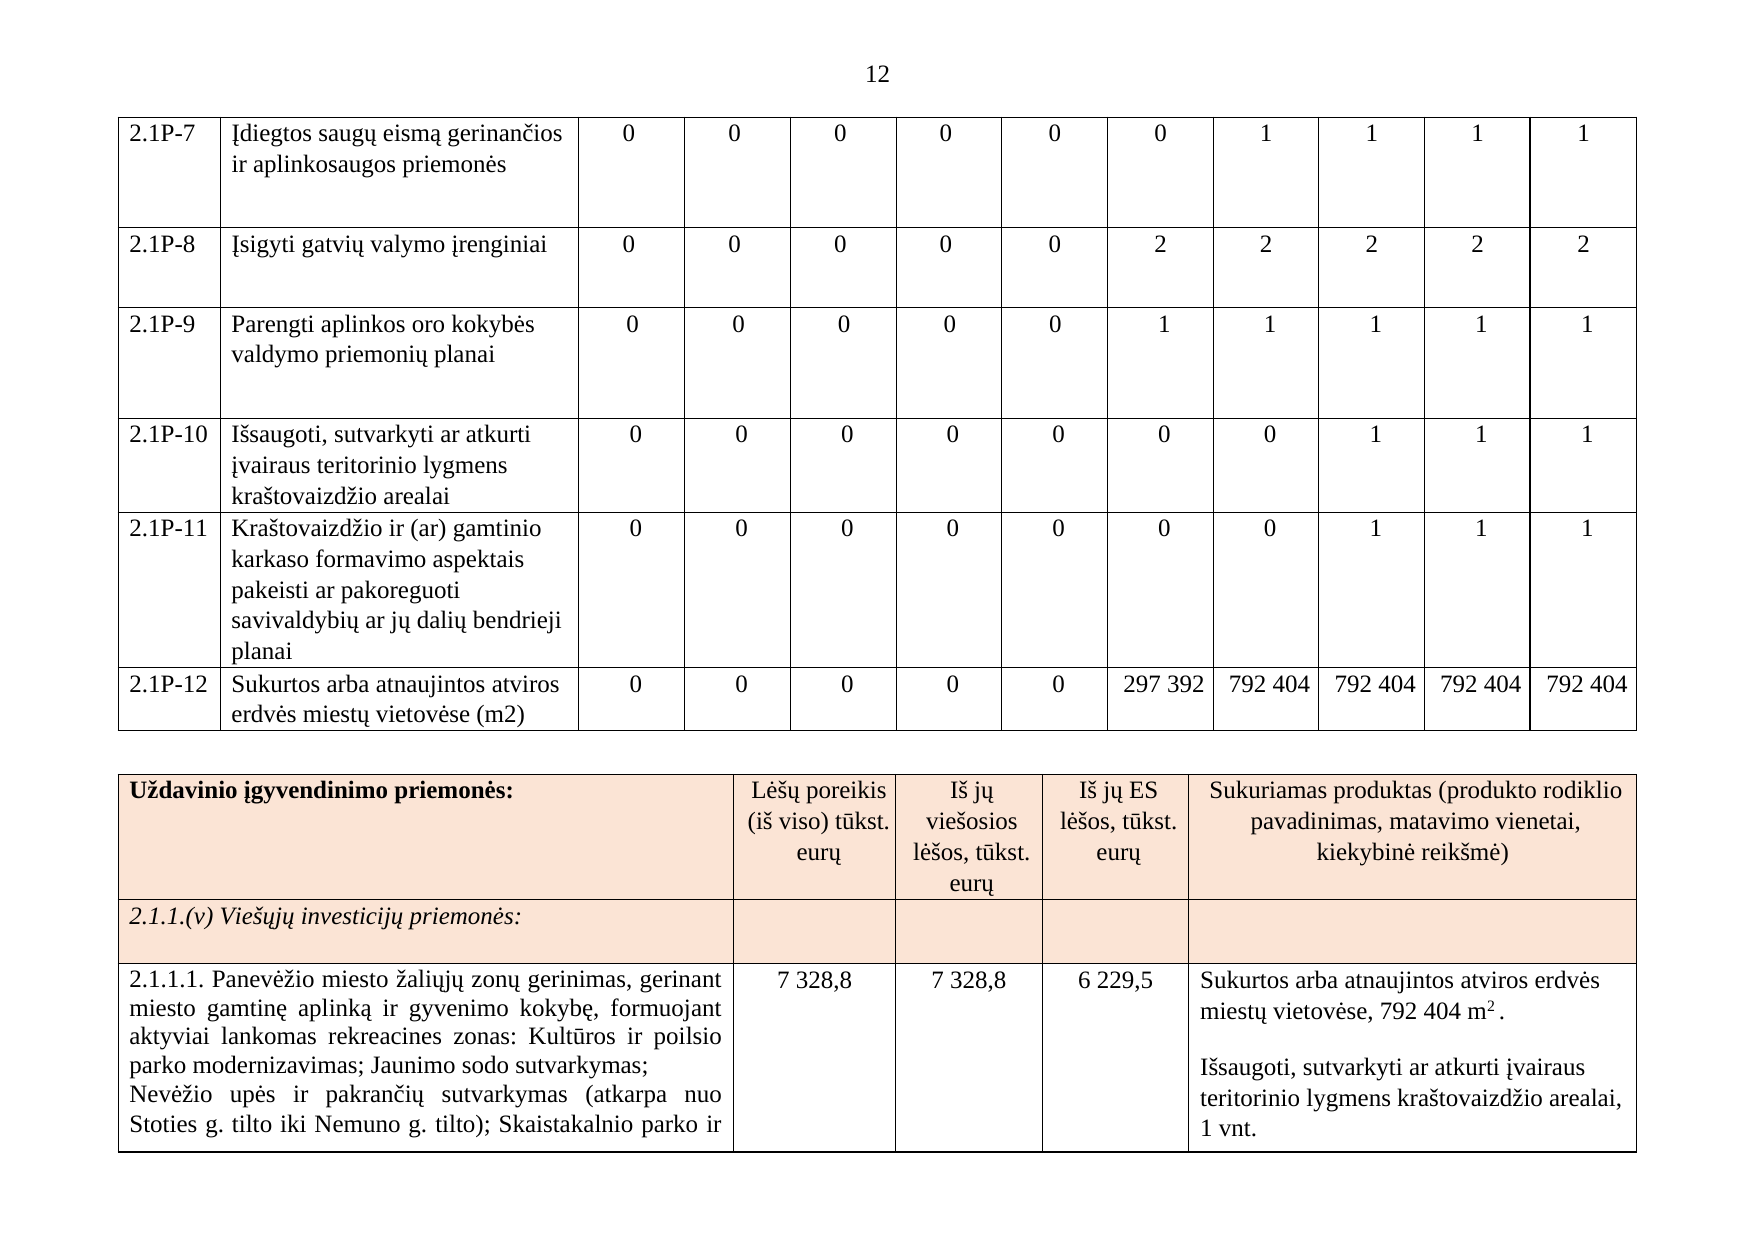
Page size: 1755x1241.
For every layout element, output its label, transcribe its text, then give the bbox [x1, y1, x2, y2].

table_cell 1 [1214, 308, 1318, 418]
table_cell 792 404 [1214, 668, 1318, 730]
table_cell [734, 900, 895, 963]
table_cell 0 [1002, 228, 1107, 307]
table_cell 7 328,8 [734, 964, 895, 1151]
table_cell 0 [897, 419, 1001, 512]
table_cell 2.1.1.1. Panevėžio miesto žaliųjų zonų gerinimas, gerinant miesto gamtinę aplinką ir gyvenimo kokybę, formuojant aktyviai lankomas rekreacines zonas: Kultūros ir poilsio parko modernizavimas; Jaunimo sodo sutvarkymas; Nevėžio upės ir pakrančių sutvarkymas (atkarpa nuo Stoties g. tilto iki Nemuno g. tilto); Skaistakalnio parko ir [119, 964, 733, 1151]
table_cell 1 [1319, 118, 1424, 227]
table_cell 0 [791, 228, 896, 307]
table_cell 0 [579, 308, 684, 418]
table_cell 2.1P-8 [119, 228, 220, 307]
table_cell 2.1P-7 [119, 118, 220, 227]
table_cell 0 [1002, 118, 1107, 227]
table_cell 0 [579, 118, 684, 227]
table_cell 1 [1425, 118, 1529, 227]
table_cell 0 [685, 419, 790, 512]
table_cell 2.1P-11 [119, 513, 220, 667]
table_cell 2 [1425, 228, 1529, 307]
table_cell 1 [1319, 419, 1424, 512]
table_cell 1 [1531, 308, 1636, 418]
table_cell Įdiegtos saugų eismą gerinančios ir aplinkosaugos priemonės [221, 118, 578, 227]
table_cell 0 [1214, 419, 1318, 512]
table_cell 1 [1425, 308, 1529, 418]
table_cell 1 [1108, 308, 1213, 418]
table_cell 0 [1002, 308, 1107, 418]
table_cell 792 404 [1319, 668, 1424, 730]
table_cell 1 [1319, 308, 1424, 418]
table_cell 0 [579, 228, 684, 307]
table_cell 0 [579, 419, 684, 512]
table_cell Sukurtos arba atnaujintos atviros erdvės miestų vietovėse (m2) [221, 668, 578, 730]
table_cell 1 [1531, 419, 1636, 512]
table_cell 2.1.1.(v) Viešųjų investicijų priemonės: [119, 900, 733, 963]
table_cell 2.1P-10 [119, 419, 220, 512]
table_cell 2 [1108, 228, 1213, 307]
table_cell 1 [1425, 513, 1529, 667]
table_cell 0 [579, 668, 684, 730]
table_cell 0 [1108, 513, 1213, 667]
table_cell 0 [1002, 513, 1107, 667]
table_cell 0 [897, 228, 1001, 307]
table_cell 0 [1108, 419, 1213, 512]
table_header Iš jų viešosios lėšos, tūkst. eurų [896, 775, 1042, 899]
table_cell 2 [1319, 228, 1424, 307]
table_cell 0 [791, 419, 896, 512]
table_cell 1 [1531, 513, 1636, 667]
table_cell 0 [791, 668, 896, 730]
table_header Sukuriamas produktas (produkto rodiklio pavadinimas, matavimo vienetai, kiekybinė reikšmė) [1189, 775, 1636, 899]
table_cell 0 [791, 118, 896, 227]
table_cell 0 [897, 513, 1001, 667]
table_cell 0 [1002, 419, 1107, 512]
table_cell 2 [1531, 228, 1636, 307]
table_cell 2 [1214, 228, 1318, 307]
table_cell 2.1P-12 [119, 668, 220, 730]
table_cell 0 [685, 668, 790, 730]
table_cell 0 [897, 308, 1001, 418]
table_cell 0 [685, 308, 790, 418]
table_cell 297 392 [1108, 668, 1213, 730]
table_cell Kraštovaizdžio ir (ar) gamtinio karkaso formavimo aspektais pakeisti ar pakoreguoti savivaldybių ar jų dalių bendrieji planai [221, 513, 578, 667]
table_cell Įsigyti gatvių valymo įrenginiai [221, 228, 578, 307]
table_cell 0 [685, 513, 790, 667]
table_cell 7 328,8 [896, 964, 1042, 1151]
table_cell 0 [1002, 668, 1107, 730]
table_header Lėšų poreikis (iš viso) tūkst. eurų [734, 775, 895, 899]
table_cell 0 [685, 228, 790, 307]
table_header Iš jų ES lėšos, tūkst. eurų [1043, 775, 1188, 899]
table_cell 1 [1531, 118, 1636, 227]
table_cell 6 229,5 [1043, 964, 1188, 1151]
table_cell 1 [1319, 513, 1424, 667]
table_cell [1189, 900, 1636, 963]
table_cell Išsaugoti, sutvarkyti ar atkurti įvairaus teritorinio lygmens kraštovaizdžio arealai [221, 419, 578, 512]
table_cell [1043, 900, 1188, 963]
table_cell 0 [1108, 118, 1213, 227]
table_cell 792 404 [1425, 668, 1529, 730]
table_cell 0 [897, 118, 1001, 227]
table_cell 792 404 [1531, 668, 1636, 730]
table_cell 0 [1214, 513, 1318, 667]
table_cell 0 [791, 513, 896, 667]
table_cell 1 [1425, 419, 1529, 512]
table_cell [896, 900, 1042, 963]
table_cell 0 [897, 668, 1001, 730]
table_cell Sukurtos arba atnaujintos atviros erdvės miestų vietovėse, 792 404 m2 . Išsaugoti, sutvarkyti ar atkurti įvairaus teritorinio lygmens kraštovaizdžio arealai, 1 vnt. [1189, 964, 1636, 1151]
table_cell 0 [685, 118, 790, 227]
table_cell 2.1P-9 [119, 308, 220, 418]
table_cell 1 [1214, 118, 1318, 227]
table_cell 0 [579, 513, 684, 667]
table_cell Parengti aplinkos oro kokybės valdymo priemonių planai [221, 308, 578, 418]
table_cell 0 [791, 308, 896, 418]
table_header Uždavinio įgyvendinimo priemonės: [119, 775, 733, 899]
